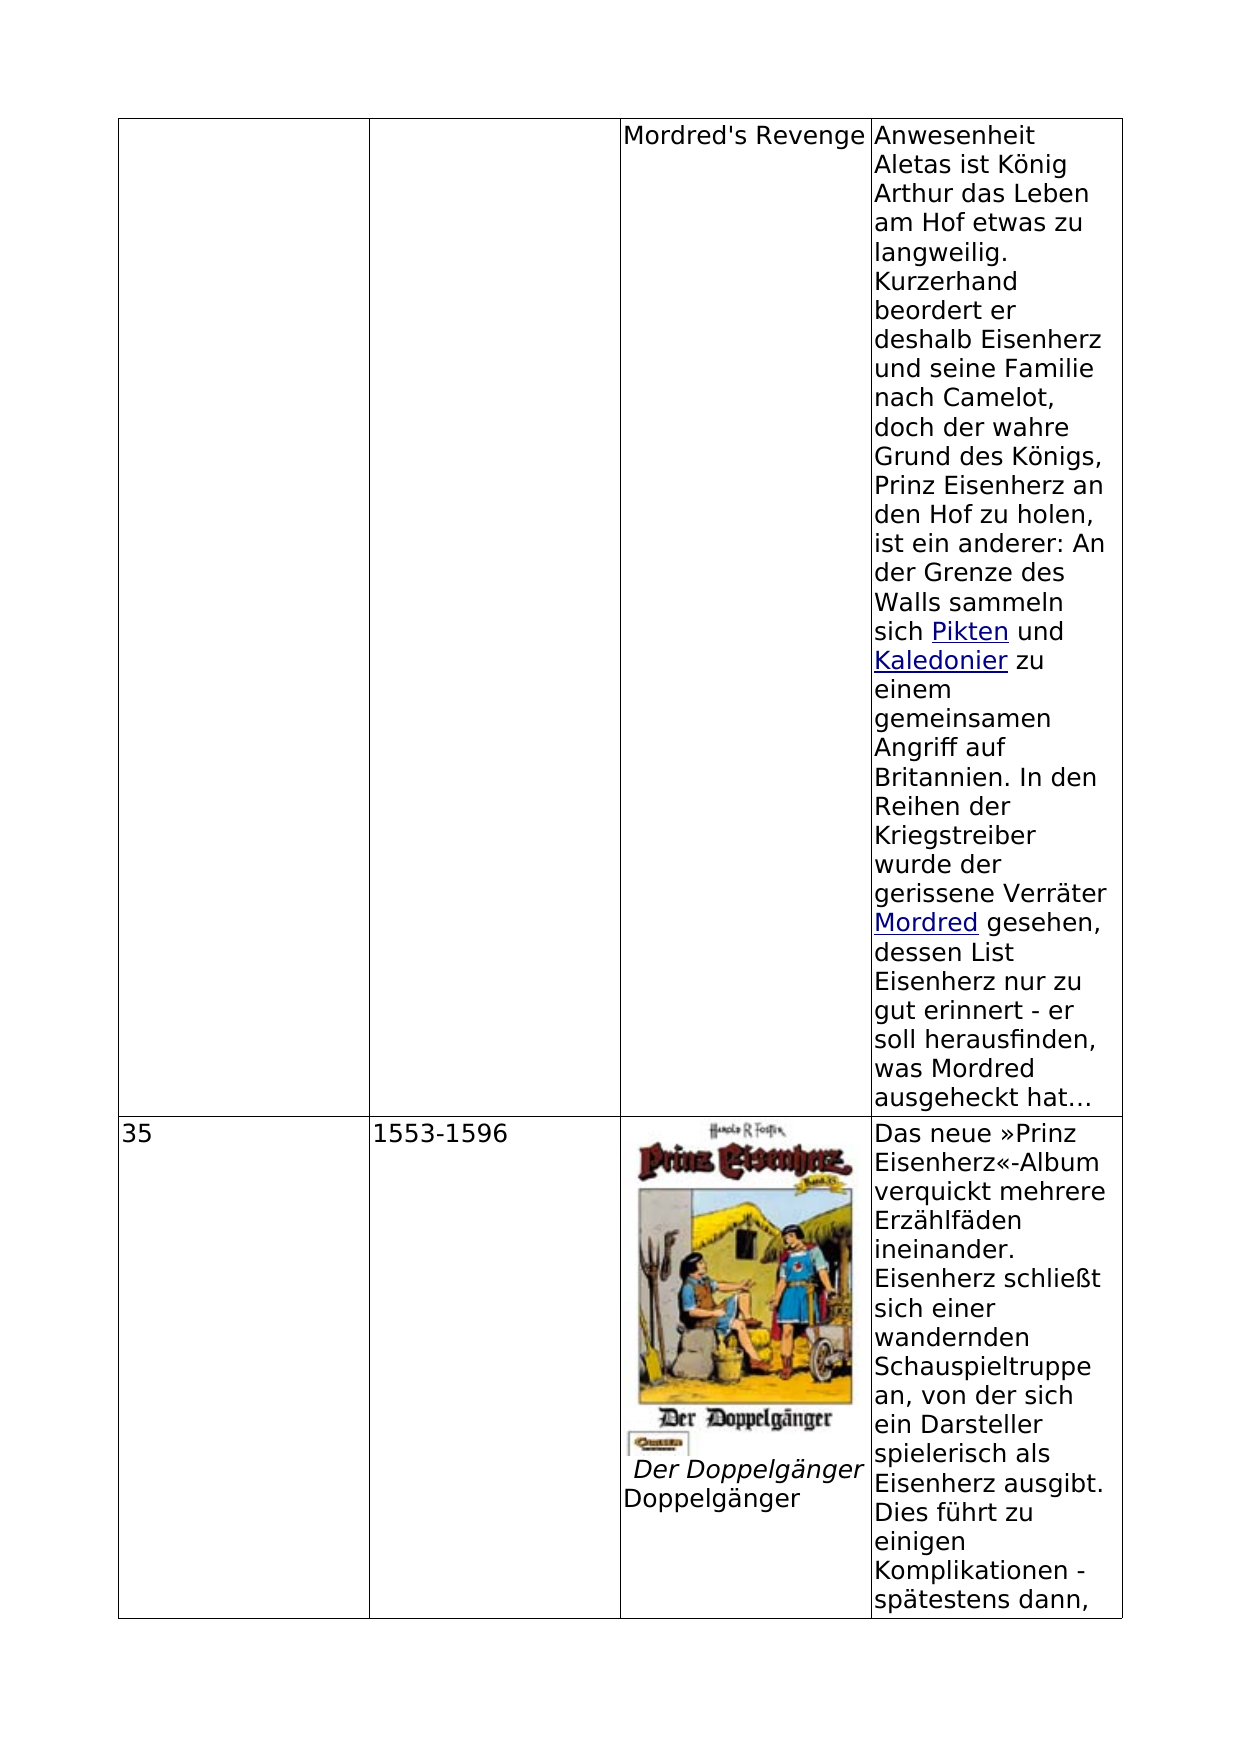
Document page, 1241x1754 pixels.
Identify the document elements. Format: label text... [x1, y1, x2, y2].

picture [622, 1118, 869, 1456]
table_cell Anwesenheit Aletas ist König Arthur das Leben am Hof etwas zu langweilig. Kurzerhand beordert er deshalb Eisenherz und seine Familie nach Camelot, doch der wahre Grund des Königs, Prinz Eisenherz an den Hof zu holen, ist ein anderer: An der Grenze des Walls sammeln sich Pikten und Kaledonier zu einem gemeinsamen Angriff auf Britannien. In den Reihen der Kriegstreiber wurde der gerissene Verräter Mordred gesehen, dessen List Eisenherz nur zu gut erinnert - er soll herausfinden, was Mordred ausgeheckt hat… [872, 119, 1122, 1116]
table_cell Das neue »Prinz Eisenherz«-Album verquickt mehrere Erzählfäden ineinander. Eisenherz schließt sich einer wandernden Schauspieltruppe an, von der sich ein Darsteller spielerisch als Eisenherz ausgibt. Dies führt zu einigen Komplikationen - spätestens dann, [872, 1117, 1122, 1617]
table_cell 1553-1596 [370, 1117, 620, 1617]
table_cell Mordred's Revenge [621, 119, 871, 1116]
table_cell Doppelgänger [621, 1117, 871, 1617]
table_cell [370, 119, 620, 1116]
table_cell [119, 119, 369, 1116]
table_cell 35 [119, 1117, 369, 1617]
